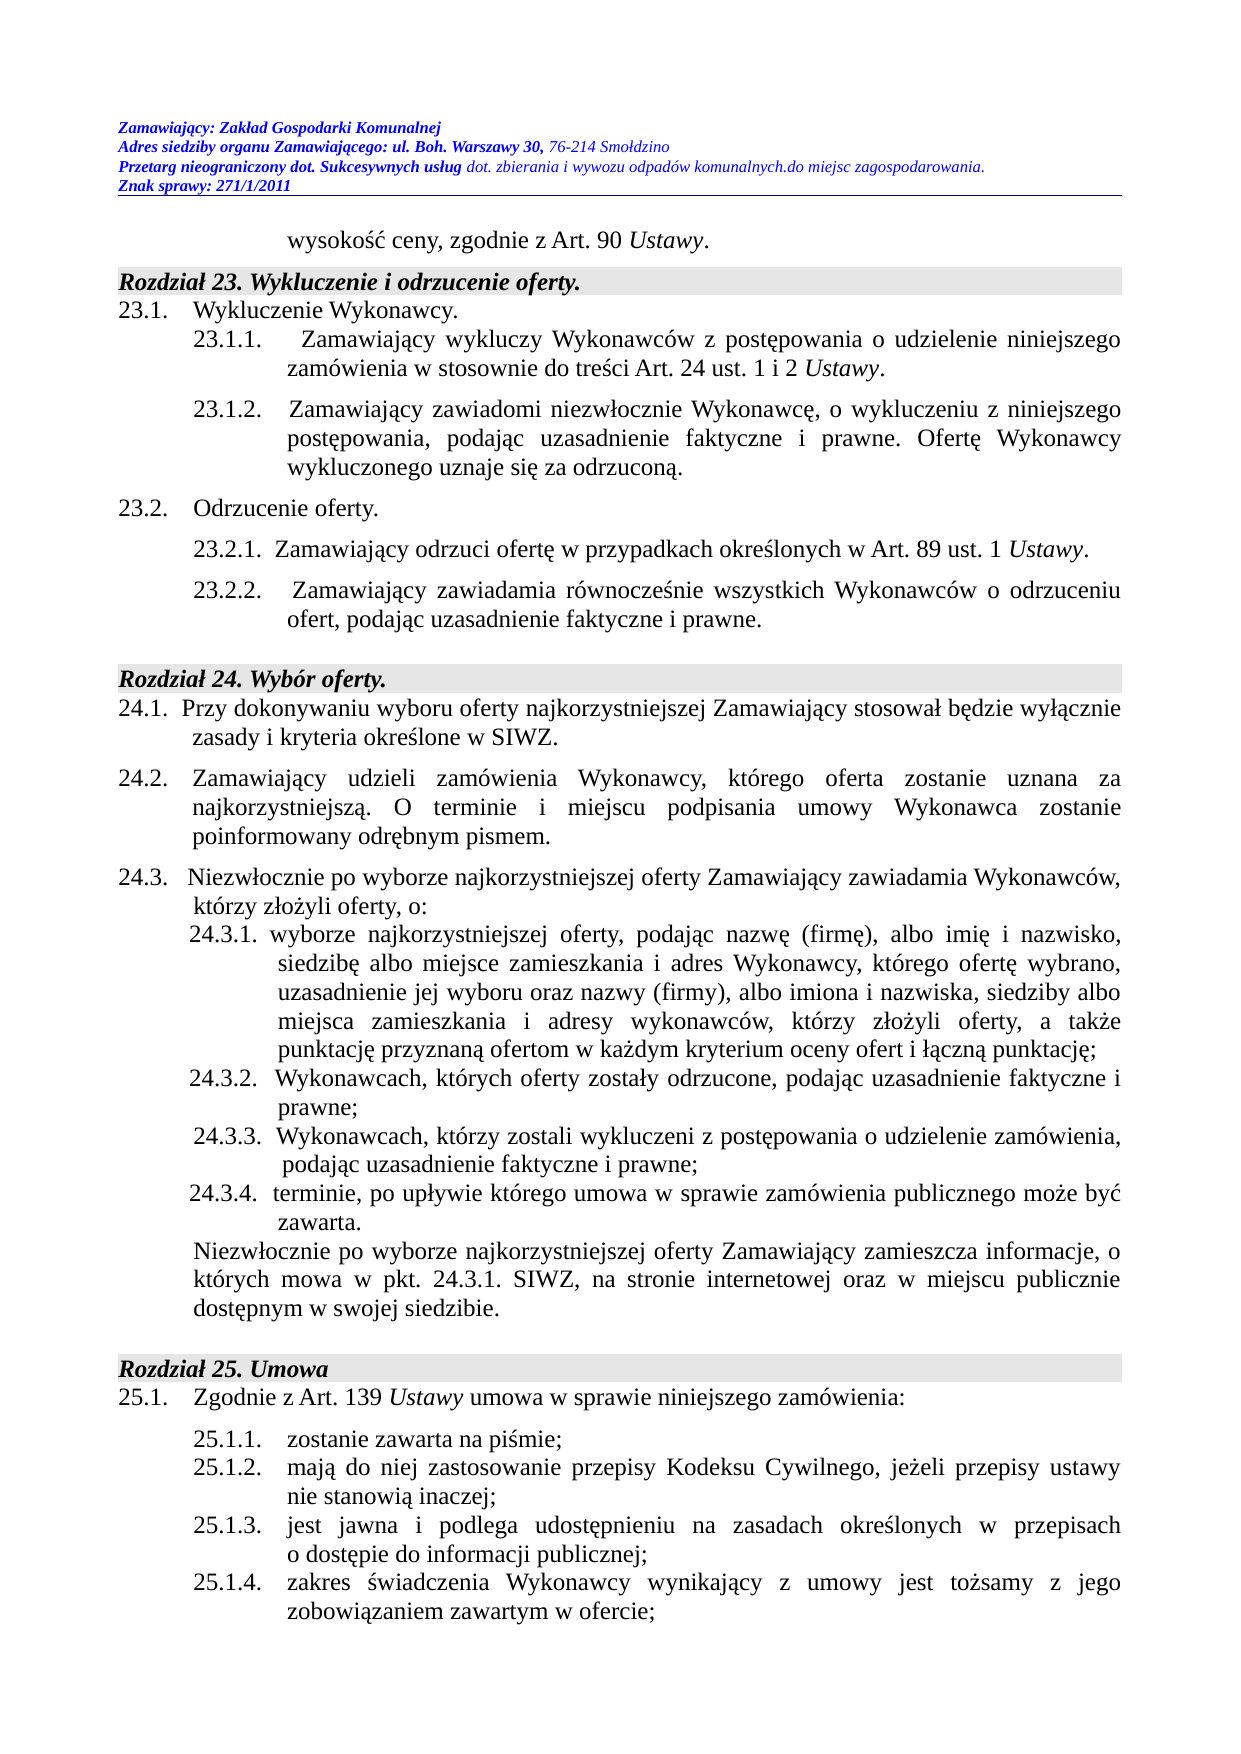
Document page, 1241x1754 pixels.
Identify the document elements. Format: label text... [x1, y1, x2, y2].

text 25.1. Zgodnie z Art. 139 Ustawy umowa w sprawie niniejszego zamówienia: [118, 1382, 1122, 1411]
text 23.2. Odrzucenie oferty. [118, 493, 1122, 522]
text 24.3.2. Wykonawcach, których oferty zostały odrzucone, podając uzasadnienie faktyczne i prawne; [189, 1063, 1122, 1121]
text 24.3.3. Wykonawcach, którzy zostali wykluczeni z postępowania o udzielenie zamówienia, podając uzasadnienie faktyczne i prawne; [193, 1121, 1122, 1178]
text 24.3. Niezwłocznie po wyborze najkorzystniejszej oferty Zamawiający zawiadamia Wykonawców, którzy złożyli oferty, o: [118, 862, 1122, 919]
text 24.2. Zamawiający udzieli zamówienia Wykonawcy, którego oferta zostanie uznana za najkorzystniejszą. O terminie i miejscu podpisania umowy Wykonawca zostanie poinformowany odrębnym pismem. [118, 763, 1122, 849]
text 23.1.1. Zamawiający wykluczy Wykonawców z postępowania o udzielenie niniejszego zamówienia w stosownie do treści Art. 24 ust. 1 i 2 Ustawy. [193, 324, 1122, 382]
text 25.1.3. jest jawna i podlega udostępnieniu na zasadach określonych w przepisach o dostępie do informacji publicznej; [193, 1510, 1122, 1567]
text 25.1.1. zostanie zawarta na piśmie; [193, 1424, 1122, 1452]
text 23.1. Wykluczenie Wykonawcy. [118, 295, 1122, 324]
text 24.3.4. terminie, po upływie którego umowa w sprawie zamówienia publicznego może być zawarta. [189, 1178, 1122, 1236]
subtitle Rozdział 23. Wykluczenie i odrzucenie oferty. [118, 267, 1122, 295]
text 25.1.2. mają do niej zastosowanie przepisy Kodeksu Cywilnego, jeżeli przepisy ustawy nie stanowią inaczej; [193, 1452, 1122, 1510]
text wysokość ceny, zgodnie z Art. 90 Ustawy. [193, 225, 1122, 254]
text 23.2.1. Zamawiający odrzuci ofertę w przypadkach określonych w Art. 89 ust. 1 Ustawy. [193, 534, 1122, 563]
text Niezwłocznie po wyborze najkorzystniejszej oferty Zamawiający zamieszcza informacje, o których mowa w pkt. 24.3.1. SIWZ, na stronie internetowej oraz w miejscu publicznie dostępnym w swojej siedzibie. [193, 1236, 1122, 1322]
text 24.1. Przy dokonywaniu wyboru oferty najkorzystniejszej Zamawiający stosował będzie wyłącznie zasady i kryteria określone w SIWZ. [118, 693, 1122, 751]
text 24.3.1. wyborze najkorzystniejszej oferty, podając nazwę (firmę), albo imię i nazwisko, siedzibę albo miejsce zamieszkania i adres Wykonawcy, którego ofertę wybrano, uzasadnienie jej wyboru oraz nazwy (firmy), albo imiona i nazwiska, siedziby albo miejsca zamieszkania i adresy wykonawców, którzy złożyli oferty, a także punktację przyznaną ofertom w każdym kryterium oceny ofert i łączną punktację; [189, 919, 1122, 1063]
text 23.2.2. Zamawiający zawiadamia równocześnie wszystkich Wykonawców o odrzuceniu ofert, podając uzasadnienie faktyczne i prawne. [193, 575, 1122, 633]
text 23.1.2. Zamawiający zawiadomi niezwłocznie Wykonawcę, o wykluczeniu z niniejszego postępowania, podając uzasadnienie faktyczne i prawne. Ofertę Wykonawcy wykluczonego uznaje się za odrzuconą. [193, 394, 1122, 480]
text 25.1.4. zakres świadczenia Wykonawcy wynikający z umowy jest tożsamy z jego zobowiązaniem zawartym w ofercie; [193, 1567, 1122, 1625]
subtitle Rozdział 25. Umowa [118, 1354, 1122, 1382]
subtitle Rozdział 24. Wybór oferty. [118, 664, 1122, 693]
